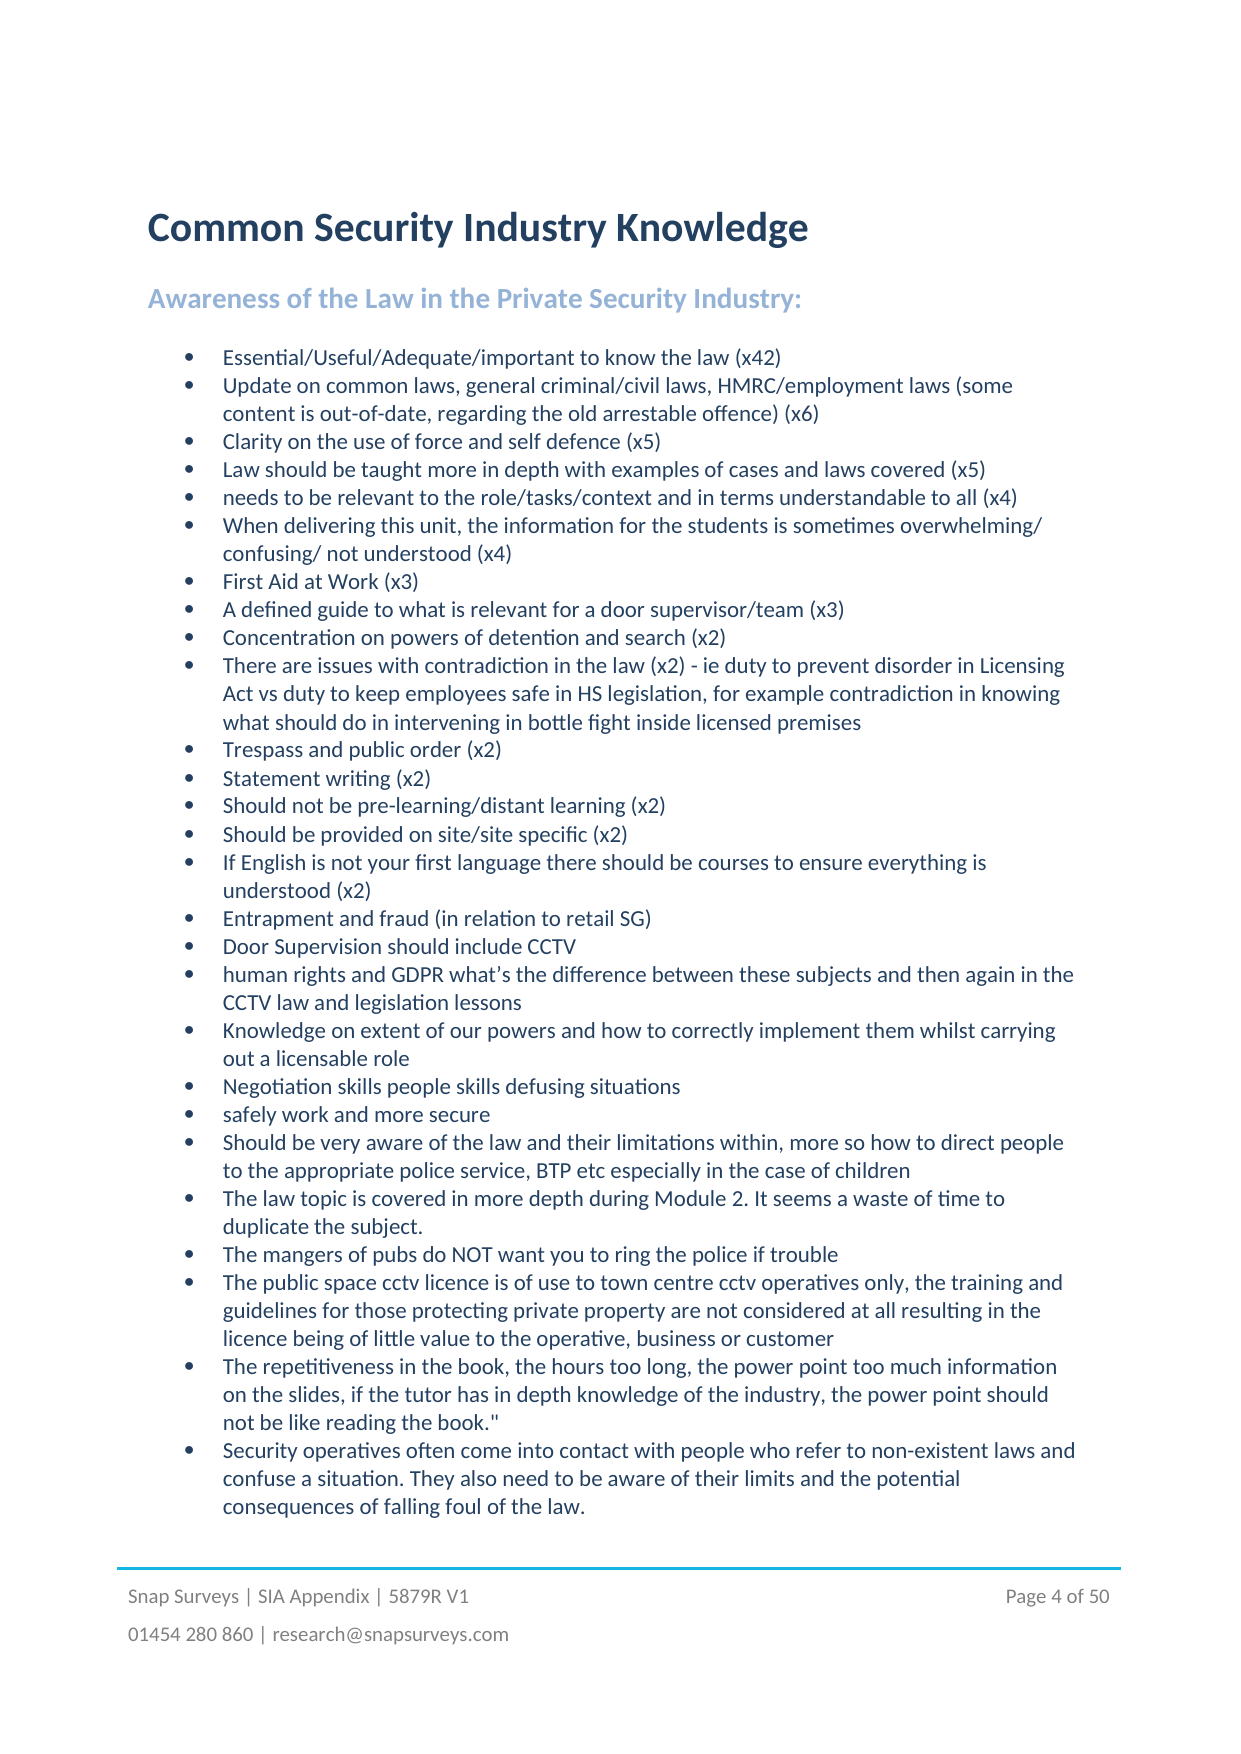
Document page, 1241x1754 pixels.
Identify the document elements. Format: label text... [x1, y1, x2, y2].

list First Aid at Work (x3) [185, 567, 1078, 596]
list When delivering this unit, the information for the students is sometimes overwhelming/ confusing/ not understood (x4) [185, 511, 1078, 567]
list Law should be taught more in depth with examples of cases and laws covered (x5) [185, 455, 1078, 483]
text Common Security Industry Knowledge [148, 201, 1078, 252]
list safely work and more secure [185, 1100, 1078, 1128]
list Statement writing (x2) [185, 764, 1078, 792]
list Should be provided on site/site specific (x2) [185, 820, 1078, 848]
list Update on common laws, general criminal/civil laws, HMRC/employment laws (some content is out-of-date, regarding the old arrestable offence) (x6) [185, 371, 1078, 427]
text Awareness of the Law in the Private Security Industry: [148, 280, 1078, 315]
list Security operatives often come into contact with people who refer to non-existent laws and confuse a situation. They also need to be aware of their limits and the potential consequences of falling foul of the law. [185, 1436, 1078, 1520]
list Should be very aware of the law and their limitations within, more so how to direct people to the appropriate police service, BTP etc especially in the case of children [185, 1128, 1078, 1184]
list Clarity on the use of force and self defence (x5) [185, 427, 1078, 455]
list Entrapment and fraud (in relation to retail SG) [185, 904, 1078, 932]
list The law topic is covered in more depth during Module 2. It seems a waste of time to duplicate the subject. [185, 1184, 1078, 1240]
list human rights and GDPR what’s the difference between these subjects and then again in the CCTV law and legislation lessons [185, 960, 1078, 1016]
list If English is not your first language there should be courses to ensure everything is understood (x2) [185, 848, 1078, 904]
list The repetitiveness in the book, the hours too long, the power point too much information on the slides, if the tutor has in depth knowledge of the industry, the power point should not be like reading the book." [185, 1352, 1078, 1436]
list Negotiation skills people skills defusing situations [185, 1072, 1078, 1100]
list Trespass and public order (x2) [185, 736, 1078, 764]
list Should not be pre-learning/distant learning (x2) [185, 792, 1078, 820]
list needs to be relevant to the role/tasks/context and in terms understandable to all (x4) [185, 483, 1078, 511]
list Concentration on powers of detention and search (x2) [185, 623, 1078, 652]
list The public space cctv licence is of use to town centre cctv operatives only, the training and guidelines for those protecting private property are not considered at all resulting in the licence being of little value to the operative, business or customer [185, 1268, 1078, 1352]
list A defined guide to what is relevant for a door supervisor/team (x3) [185, 596, 1078, 623]
list There are issues with contradiction in the law (x2) - ie duty to prevent disorder in Licensing Act vs duty to keep employees safe in HS legislation, for example contradiction in knowing what should do in intervening in bottle fight inside licensed premises [185, 652, 1078, 736]
list Essential/Useful/Adequate/important to know the law (x42) [185, 343, 1078, 371]
list Door Supervision should include CCTV [185, 932, 1078, 960]
list The mangers of pubs do NOT want you to ring the police if trouble [185, 1240, 1078, 1268]
list Knowledge on extent of our powers and how to correctly implement them whilst carrying out a licensable role [185, 1016, 1078, 1072]
